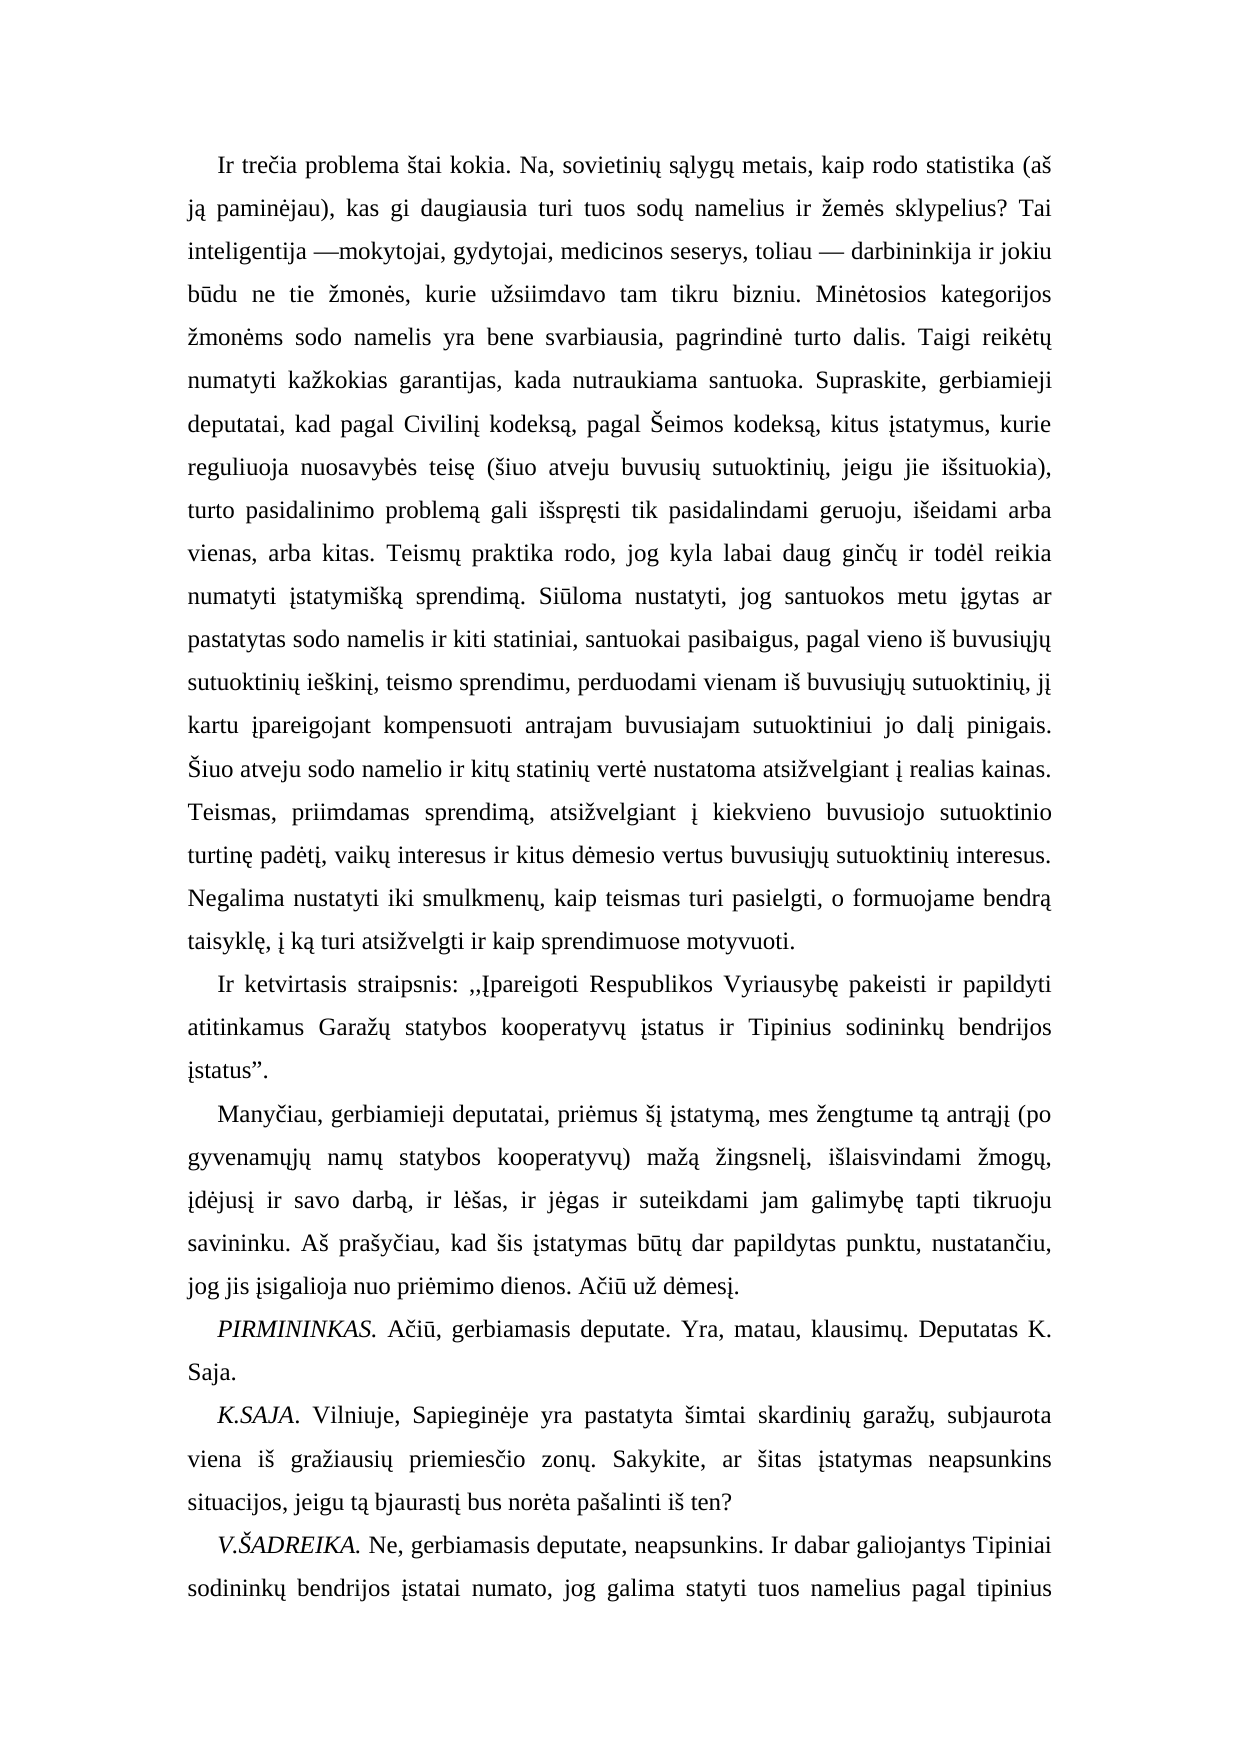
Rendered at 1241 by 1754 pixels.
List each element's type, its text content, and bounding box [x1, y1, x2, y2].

text Manyčiau, gerbiamieji deputatai, priėmus šį įstatymą, mes žengtume tą antrąjį (po gyvenamųjų namų statybos kooperatyvų) mažą žingsnelį, išlaisvindami žmogų, įdėjusį ir savo darbą, ir lėšas, ir jėgas ir suteikdami jam galimybę tapti tikruoju savininku. Aš prašyčiau, kad šis įstatymas būtų dar papildytas punktu, nustatančiu, jog jis įsigalioja nuo priėmimo dienos. Ačiū už dėmesį. [187, 1099, 1053, 1300]
text Ir trečia problema štai kokia. Na, sovietinių sąlygų metais, kaip rodo statistika (aš ją paminėjau), kas gi daugiausia turi tuos sodų namelius ir žemės sklypelius? Tai inteligentija —mokytojai, gydytojai, medicinos seserys, toliau — darbininkija ir jokiu būdu ne tie žmonės, kurie užsiimdavo tam tikru bizniu. Minėtosios kategorijos žmonėms sodo namelis yra bene svarbiausia, pagrindinė turto dalis. Taigi reikėtų numatyti kažkokias garantijas, kada nutraukiama santuoka. Supraskite, gerbiamieji deputatai, kad pagal Civilinį kodeksą, pagal Šeimos kodeksą, kitus įstatymus, kurie reguliuoja nuosavybės teisę (šiuo atveju buvusių sutuoktinių, jeigu jie išsituokia), turto pasidalinimo problemą gali išspręsti tik pasidalindami geruoju, išeidami arba vienas, arba kitas. Teismų praktika rodo, jog kyla labai daug ginčų ir todėl reikia numatyti įstatymišką sprendimą. Siūloma nustatyti, jog santuokos metu įgytas ar pastatytas sodo namelis ir kiti statiniai, santuokai pasibaigus, pagal vieno iš buvusiųjų sutuoktinių ieškinį, teismo sprendimu, perduodami vienam iš buvusiųjų sutuoktinių, jį kartu įpareigojant kompensuoti antrajam buvusiajam sutuoktiniui jo dalį pinigais. Šiuo atveju sodo namelio ir kitų statinių vertė nustatoma atsižvelgiant į realias kainas. Teismas, priimdamas sprendimą, atsižvelgiant į kiekvieno buvusiojo sutuoktinio turtinę padėtį, vaikų interesus ir kitus dėmesio vertus buvusiųjų sutuoktinių interesus. Negalima nustatyti iki smulkmenų, kaip teismas turi pasielgti, o formuojame bendrą taisyklę, į ką turi atsižvelgti ir kaip sprendimuose motyvuoti. [187, 150, 1053, 955]
text PIRMININKAS. Ačiū, gerbiamasis deputate. Yra, matau, klausimų. Deputatas K. Saja. [187, 1314, 1053, 1386]
text V.ŠADREIKA. Ne, gerbiamasis deputate, neapsunkins. Ir dabar galiojantys Tipiniai sodininkų bendrijos įstatai numato, jog galima statyti tuos namelius pagal tipinius [187, 1530, 1053, 1602]
text K.SAJA. Vilniuje, Sapieginėje yra pastatyta šimtai skardinių garažų, subjaurota viena iš gražiausių priemiesčio zonų. Sakykite, ar šitas įstatymas neapsunkins situacijos, jeigu tą bjaurastį bus norėta pašalinti iš ten? [187, 1401, 1053, 1516]
text Ir ketvirtasis straipsnis: ,,Įpareigoti Respublikos Vyriausybę pakeisti ir papildyti atitinkamus Garažų statybos kooperatyvų įstatus ir Tipinius sodininkų bendrijos įstatus”. [187, 969, 1053, 1084]
